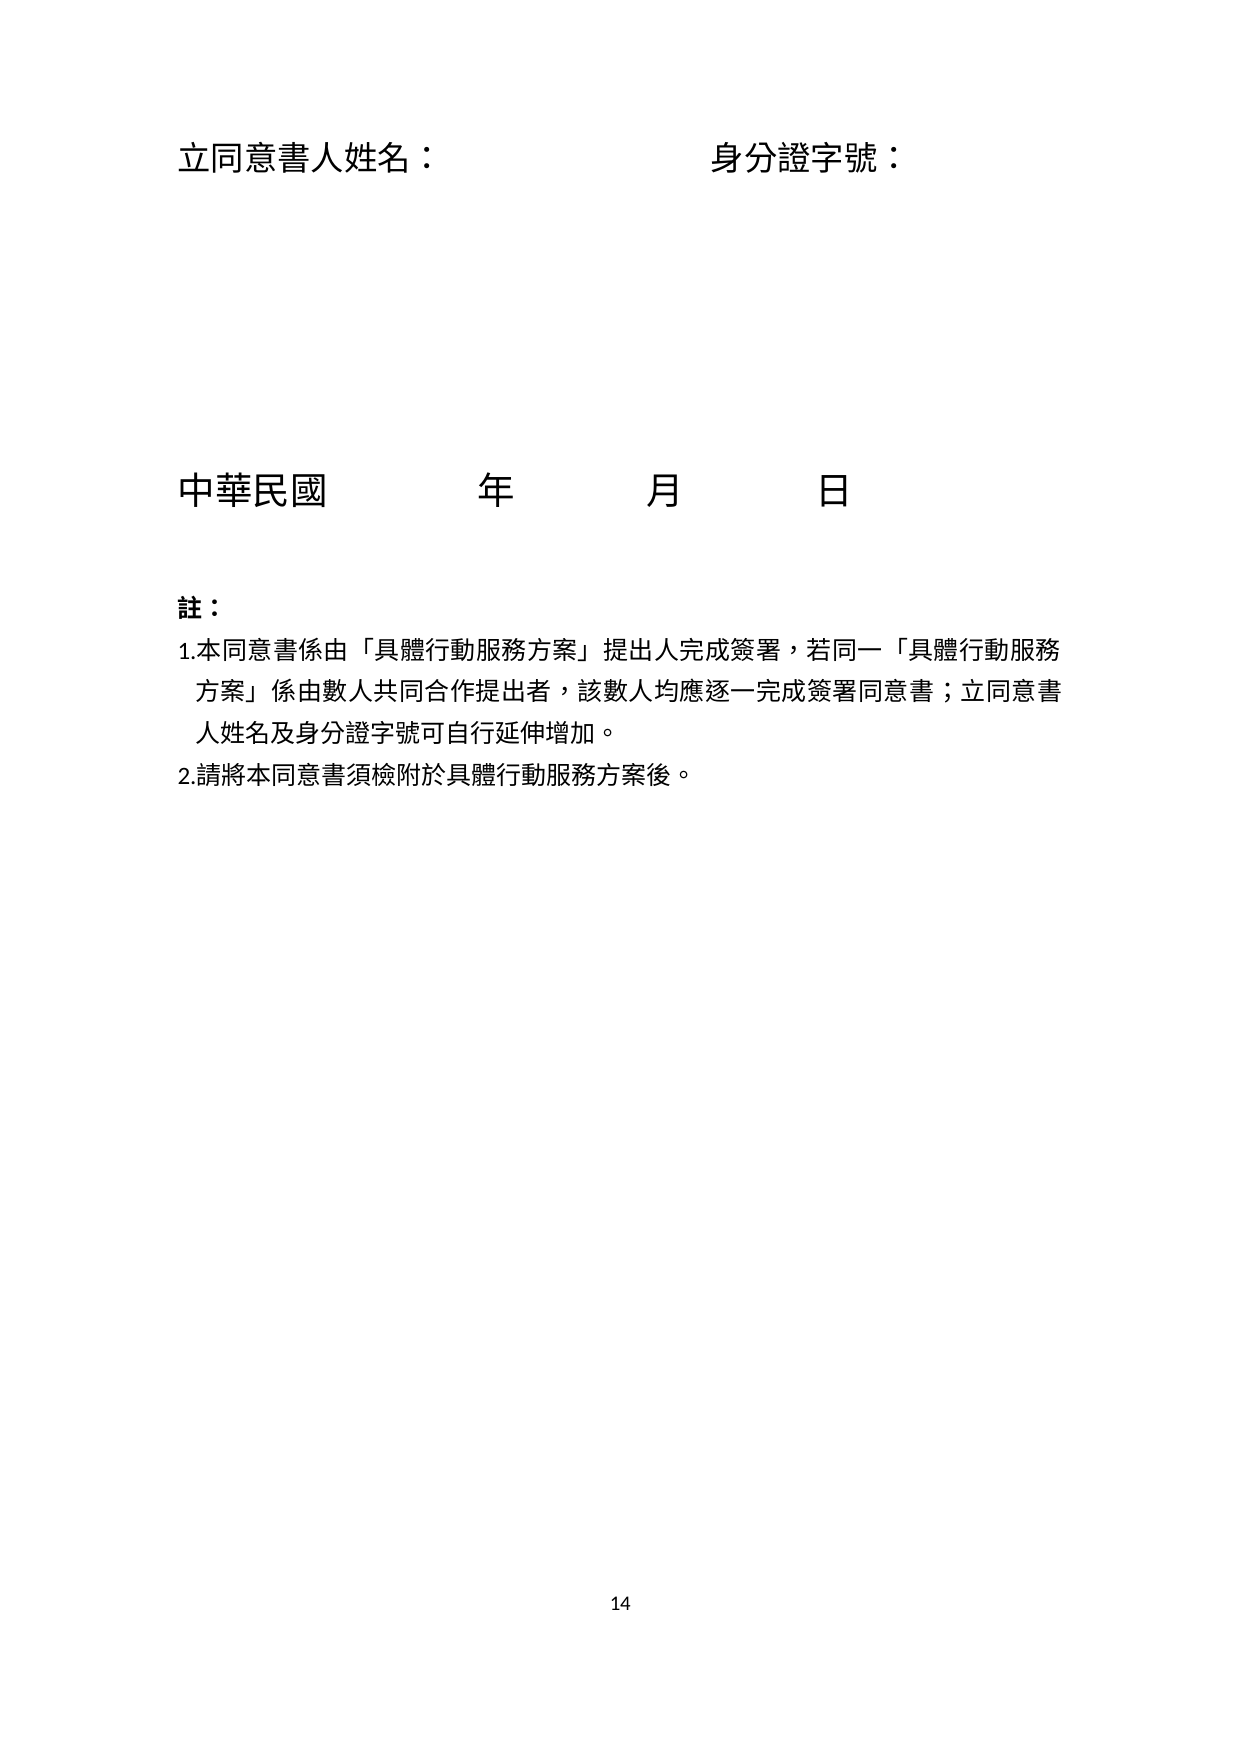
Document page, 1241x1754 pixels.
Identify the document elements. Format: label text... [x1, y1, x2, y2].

text 中華民國 年 月 日 [177, 451, 1063, 517]
text 註： [177, 584, 1063, 626]
text 2.請將本同意書須檢附於具體行動服務方案後。 [177, 751, 1063, 792]
text 立同意書人姓名： 身分證字號： [177, 117, 1063, 184]
text 1.本同意書係由「具體行動服務方案」提出人完成簽署，若同一「具體行動服務方案」係由數人共同合作提出者，該數人均應逐一完成簽署同意書；立同意書人姓名及身分證字號可自行延伸增加。 [177, 626, 1063, 751]
